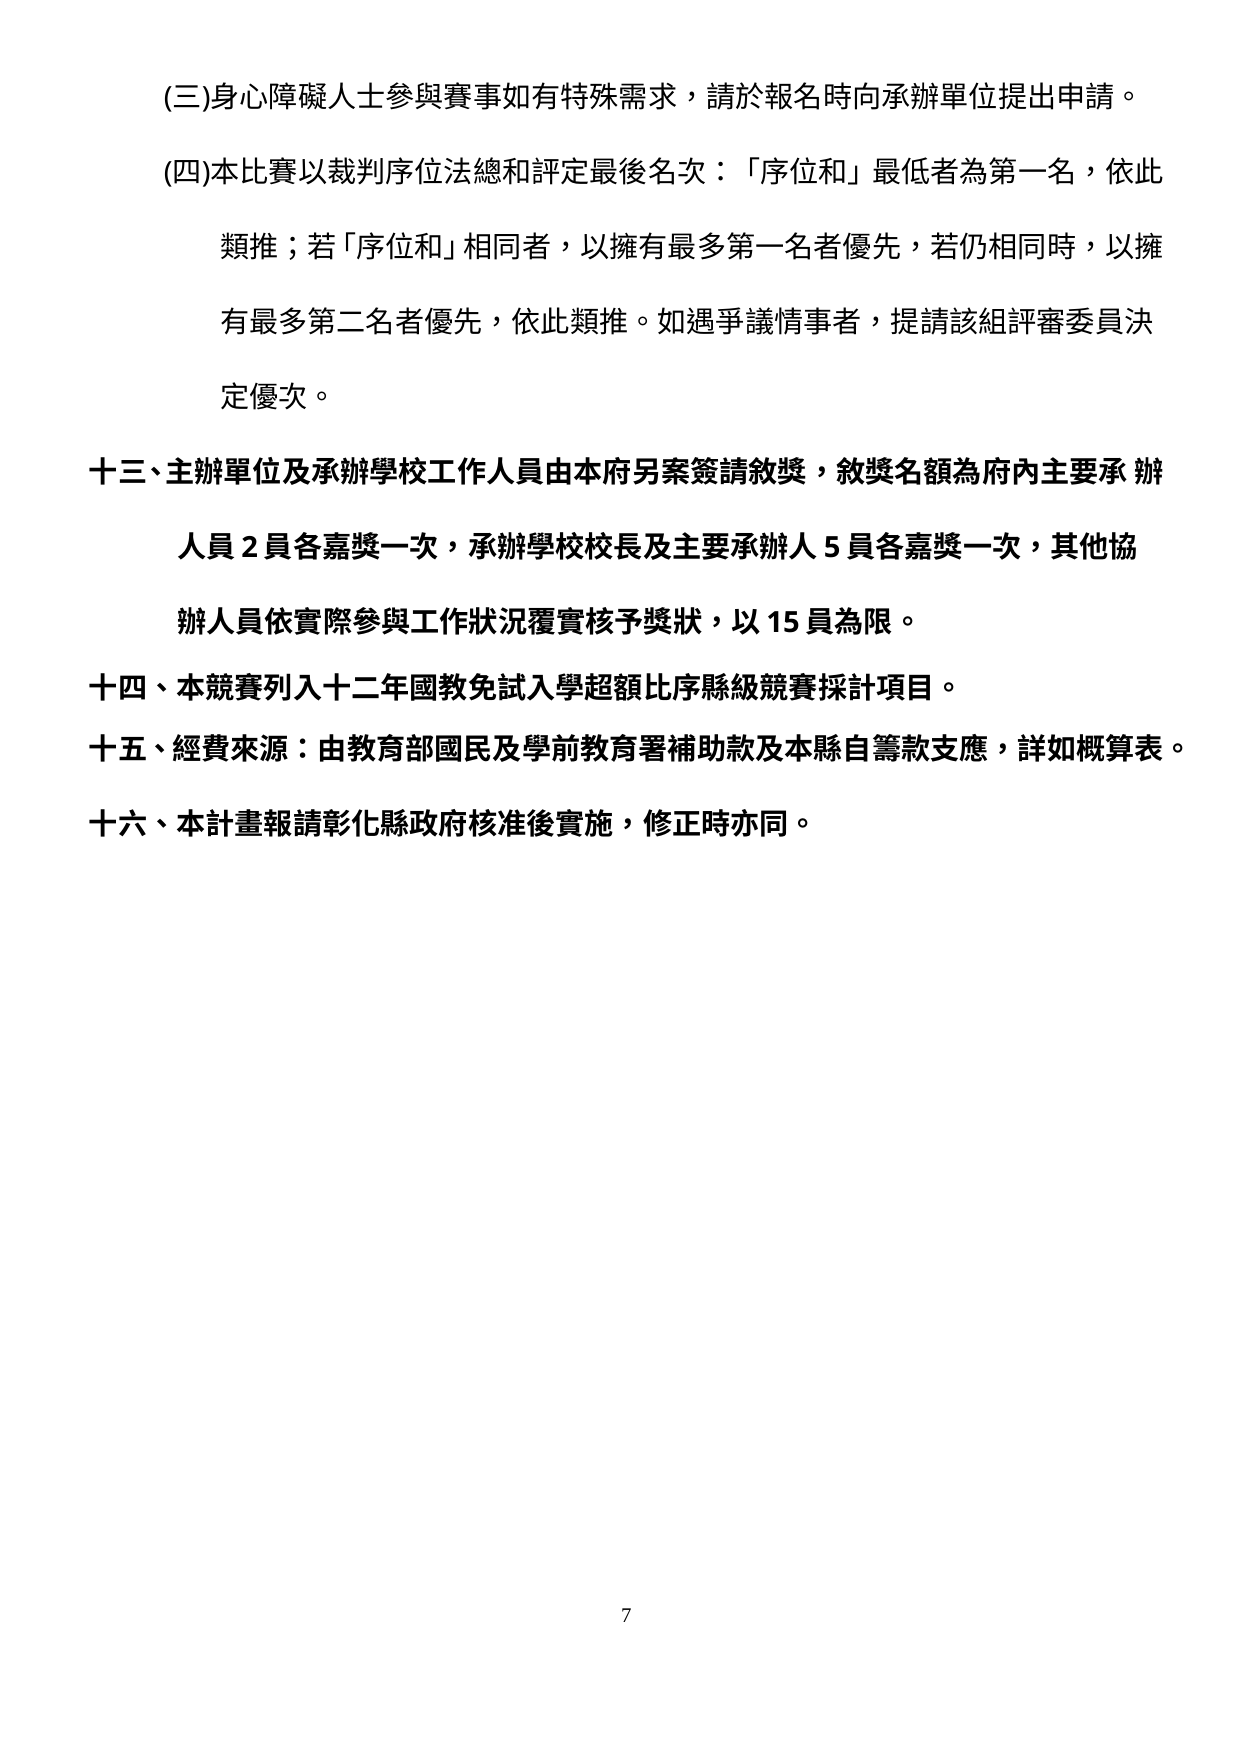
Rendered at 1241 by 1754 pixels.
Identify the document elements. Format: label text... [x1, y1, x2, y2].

text (三)身心障礙人士參與賽事如有特殊需求，請於報名時向承辦單位提出申請。 [164, 57, 1163, 132]
text (四)本比賽以裁判序位法總和評定最後名次：「序位和」最低者為第一名，依此類推；若「序位和」相同者，以擁有最多第一名者優先，若仍相同時，以擁有最多第二名者優先，依此類推。如遇爭議情事者，提請該組評審委員決定優次。 [164, 132, 1163, 432]
text 十五、經費來源：由教育部國民及學前教育署補助款及本縣自籌款支應，詳如概算表。 [89, 709, 1163, 784]
text 十六、本計畫報請彰化縣政府核准後實施，修正時亦同。 [89, 784, 1163, 859]
text 十三、主辦單位及承辦學校工作人員由本府另案簽請敘獎，敘獎名額為府內主要承 辦人員2員各嘉獎一次，承辦學校校長及主要承辦人5員各嘉獎一次，其他協辦人員依實際參與工作狀況覆實核予獎狀，以15員為限。 [89, 432, 1163, 657]
text 十四、本競賽列入十二年國教免試入學超額比序縣級競賽採計項目。 [89, 657, 1163, 709]
